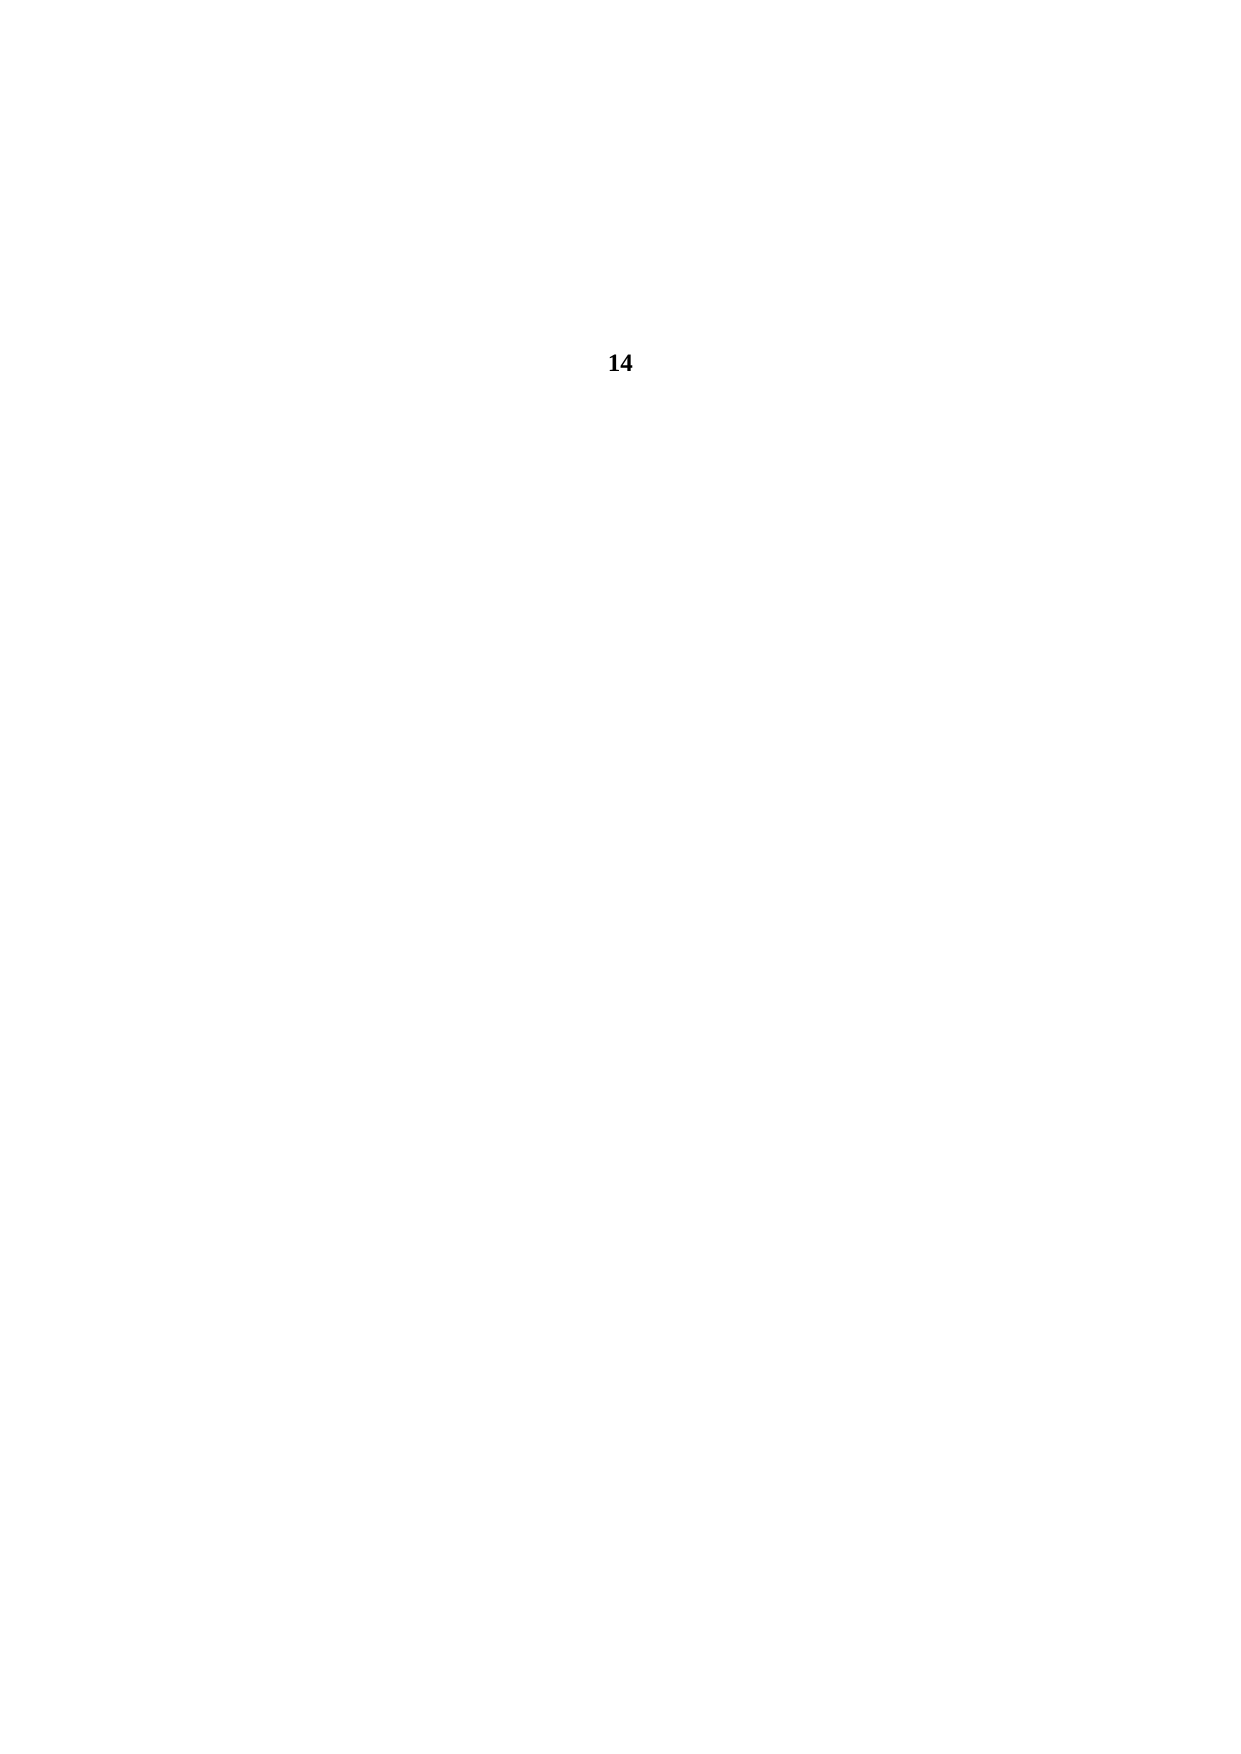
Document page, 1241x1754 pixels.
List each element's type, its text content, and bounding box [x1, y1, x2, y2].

text 14 [118, 348, 1122, 377]
